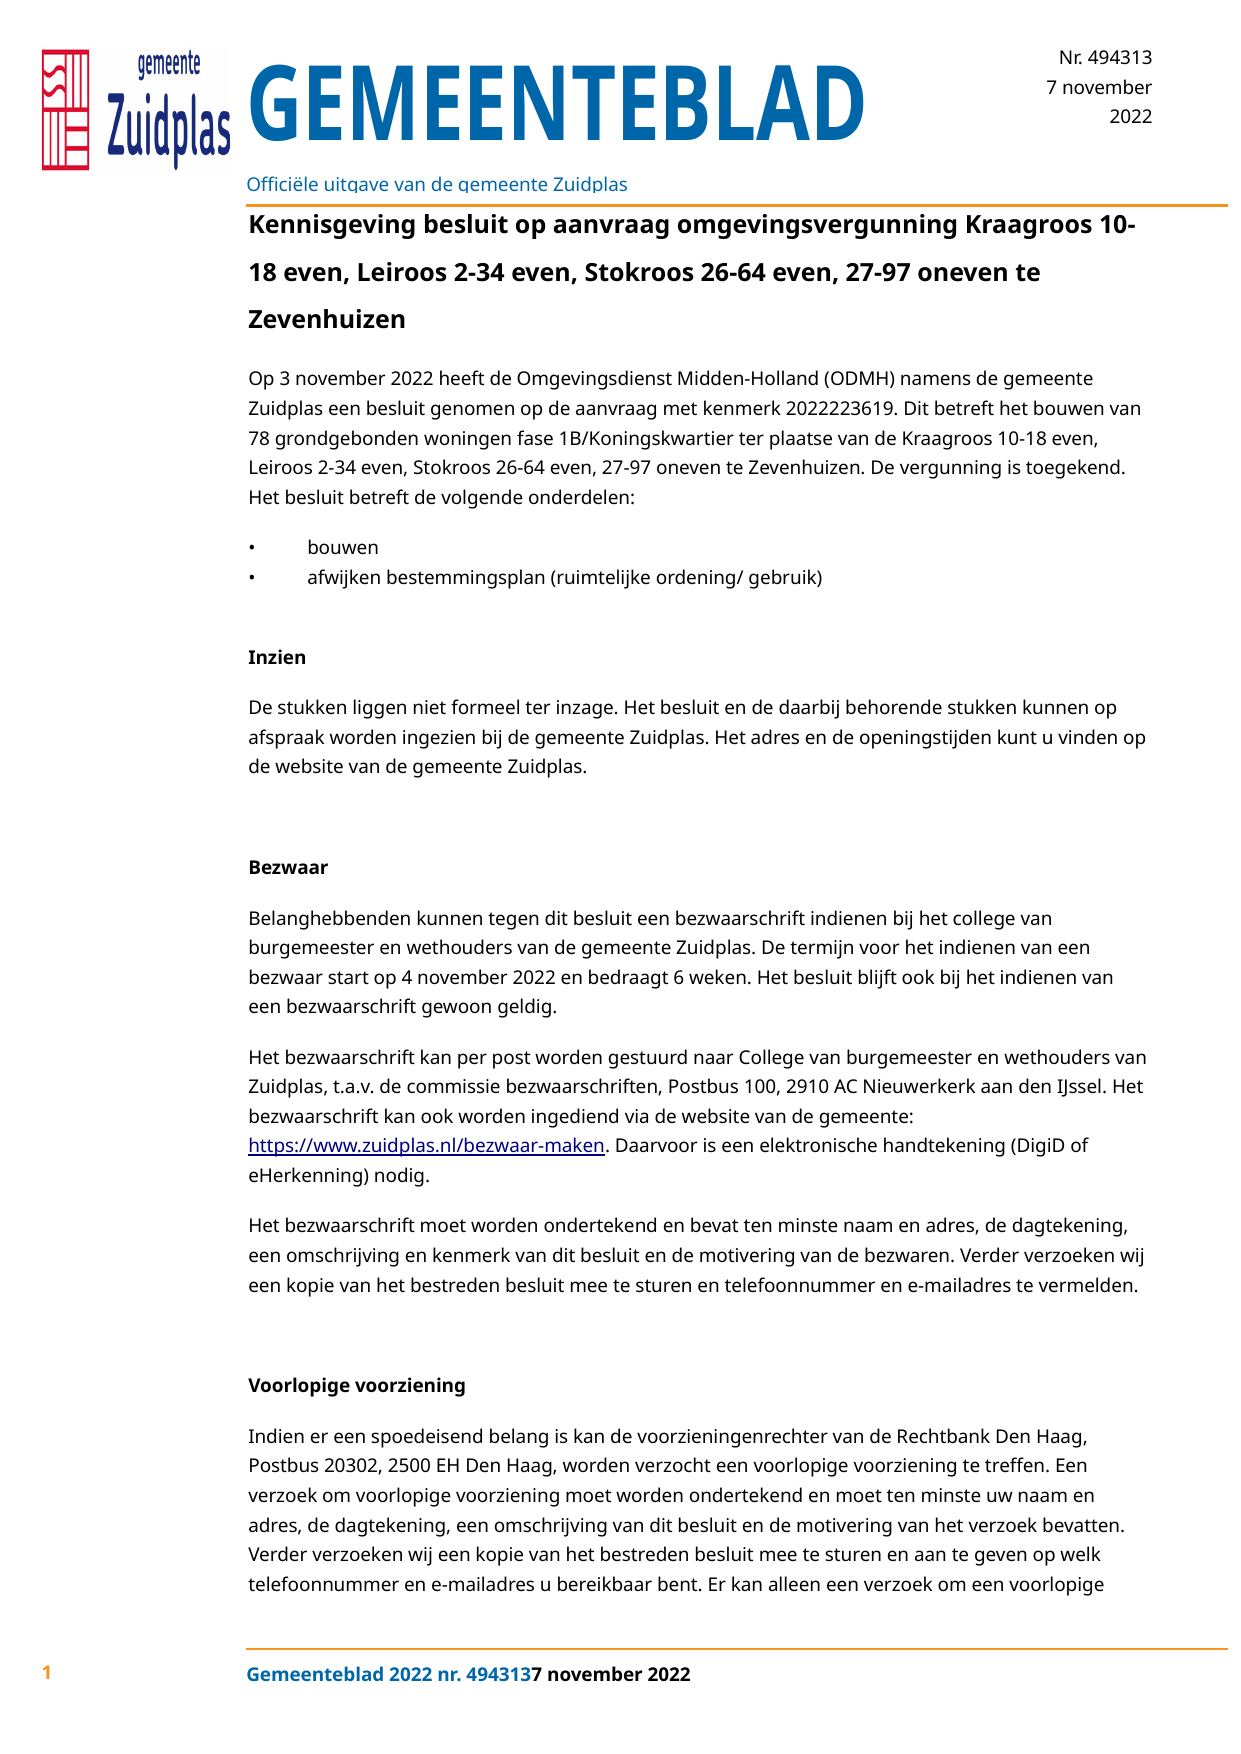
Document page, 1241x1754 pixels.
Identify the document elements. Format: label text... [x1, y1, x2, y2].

text Het bezwaarschrift kan per post worden gestuurd naar College van burgemeester en wethouders van Zuidplas, t.a.v. de commissie bezwaarschriften, Postbus 100, 2910 AC Nieuwerkerk aan den IJssel. Het bezwaarschrift kan ook worden ingediend via de website van de gemeente: https://www.zuidplas.nl/bezwaar-maken. Daarvoor is een elektronische handtekening (DigiD of eHerkenning) nodig. [248, 1044, 1152, 1188]
text Inzien [248, 644, 1152, 669]
text Kennisgeving besluit op aanvraag omgevingsvergunning Kraagroos 10-18 even, Leiroos 2-34 even, Stokroos 26-64 even, 27-97 oneven te Zevenhuizen [248, 207, 1152, 336]
text Indien er een spoedeisend belang is kan de voorzieningenrechter van de Rechtbank Den Haag, Postbus 20302, 2500 EH Den Haag, worden verzocht een voorlopige voorziening te treffen. Een verzoek om voorlopige voorziening moet worden ondertekend en moet ten minste uw naam en adres, de dagtekening, een omschrijving van dit besluit en de motivering van het verzoek bevatten. Verder verzoeken wij een kopie van het bestreden besluit mee te sturen en aan te geven op welk telefoonnummer en e-mailadres u bereikbaar bent. Er kan alleen een verzoek om een voorlopige [248, 1423, 1152, 1597]
text De stukken liggen niet formeel ter inzage. Het besluit en de daarbij behorende stukken kunnen op afspraak worden ingezien bij de gemeente Zuidplas. Het adres en de openingstijden kunt u vinden op de website van de gemeente Zuidplas. [248, 694, 1152, 779]
text Het bezwaarschrift moet worden ondertekend en bevat ten minste naam en adres, de dagtekening, een omschrijving en kenmerk van dit besluit en de motivering van de bezwaren. Verder verzoeken wij een kopie van het bestreden besluit mee te sturen en telefoonnummer en e-mailadres te vermelden. [248, 1213, 1152, 1297]
list bouwen [248, 534, 1152, 560]
picture [41, 47, 231, 172]
list afwijken bestemmingsplan (ruimtelijke ordening/ gebruik) [248, 564, 1152, 589]
text Bezwaar [248, 854, 1152, 880]
text Belanghebbenden kunnen tegen dit besluit een bezwaarschrift indienen bij het college van burgemeester en wethouders van de gemeente Zuidplas. De termijn voor het indienen van een bezwaar start op 4 november 2022 en bedraagt 6 weken. Het besluit blijft ook bij het indienen van een bezwaarschrift gewoon geldig. [248, 905, 1152, 1019]
text Voorlopige voorziening [248, 1373, 1152, 1398]
text Op 3 november 2022 heeft de Omgevingsdienst Midden-Holland (ODMH) namens de gemeente Zuidplas een besluit genomen op de aanvraag met kenmerk 2022223619. Dit betreft het bouwen van 78 grondgebonden woningen fase 1B/Koningskwartier ter plaatse van de Kraagroos 10-18 even, Leiroos 2-34 even, Stokroos 26-64 even, 27-97 oneven te Zevenhuizen. De vergunning is toegekend. Het besluit betreft de volgende onderdelen: [248, 366, 1152, 509]
